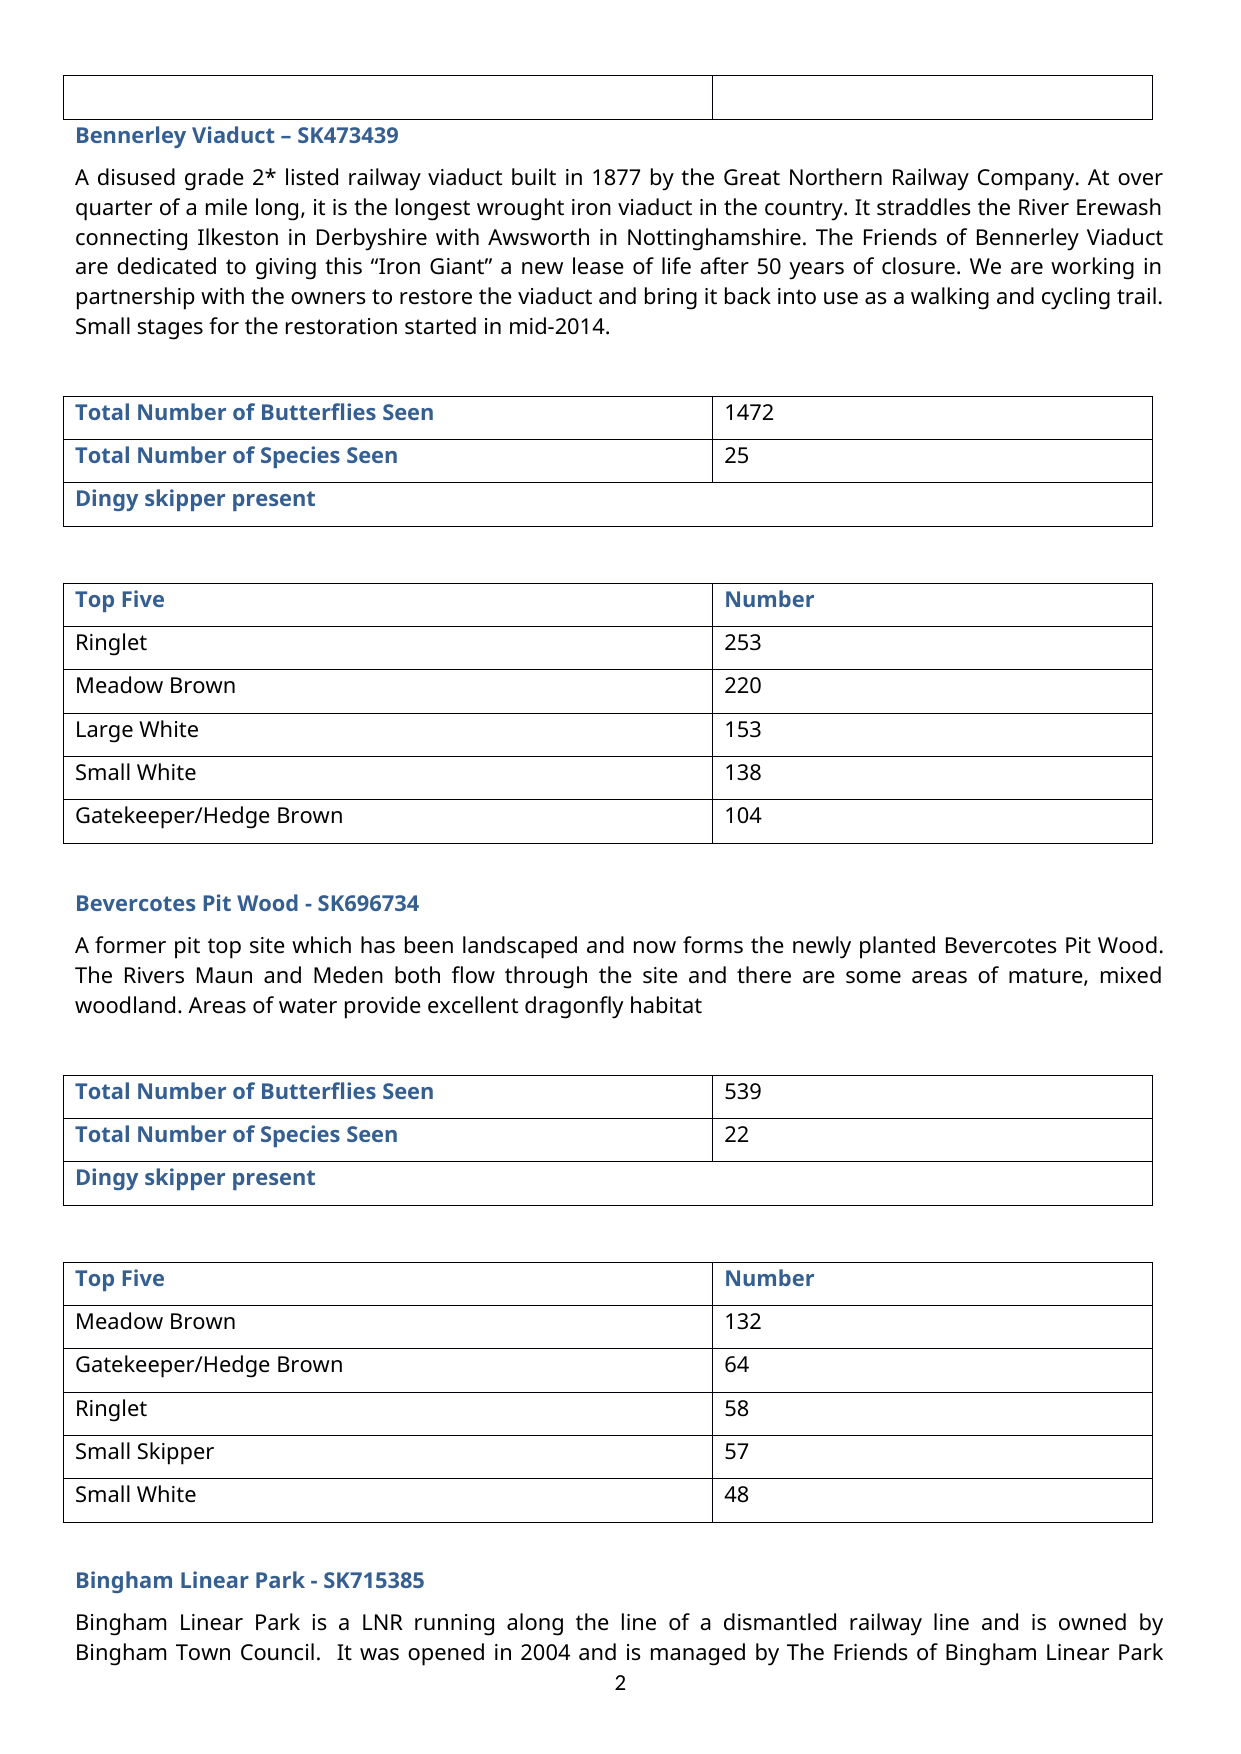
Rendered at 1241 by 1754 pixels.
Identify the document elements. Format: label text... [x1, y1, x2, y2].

table_header Total Number of Butterflies Seen [64, 397, 712, 439]
table_cell 48 [713, 1479, 1152, 1522]
table_header 539 [713, 1076, 1152, 1118]
table_cell Gatekeeper/Hedge Brown [64, 1349, 712, 1392]
text A disused grade 2* listed railway viaduct built in 1877 by the Great Northern Railway Company. At over quarter of a mile long, it is the longest wrought iron viaduct in the country. It straddles the River Erewash connecting Ilkeston in Derbyshire with Awsworth in Nottinghamshire. The Friends of Bennerley Viaduct are dedicated to giving this “Iron Giant” a new lease of life after 50 years of closure. We are working in partnership with the owners to restore the viaduct and bring it back into use as a walking and cycling trail. Small stages for the restoration started in mid-2014. [75, 162, 1165, 341]
table_cell Dingy skipper present [64, 483, 1152, 526]
table_cell 22 [713, 1119, 1152, 1161]
table_cell 138 [713, 757, 1152, 799]
subtitle Bingham Linear Park - SK715385 [75, 1565, 1165, 1595]
table_cell Meadow Brown [64, 1306, 712, 1348]
table_cell Total Number of Species Seen [64, 440, 712, 482]
text Bingham Linear Park is a LNR running along the line of a dismantled railway line and is owned by Bingham Town Council. It was opened in 2004 and is managed by The Friends of Bingham Linear Park [75, 1607, 1165, 1667]
subtitle Bennerley Viaduct – SK473439 [75, 120, 1165, 149]
table_cell Gatekeeper/Hedge Brown [64, 800, 712, 843]
table_cell Ringlet [64, 1393, 712, 1435]
table_cell Small White [64, 1479, 712, 1522]
table_cell 25 [713, 440, 1152, 482]
table_cell 132 [713, 1306, 1152, 1348]
text A former pit top site which has been landscaped and now forms the newly planted Bevercotes Pit Wood. The Rivers Maun and Meden both flow through the site and there are some areas of mature, mixed woodland. Areas of water provide excellent dragonfly habitat [75, 930, 1165, 1020]
table_cell [64, 76, 712, 119]
table_header Top Five [64, 1263, 712, 1305]
table_cell 220 [713, 670, 1152, 713]
table_cell Small Skipper [64, 1436, 712, 1478]
table_cell 104 [713, 800, 1152, 843]
table_header Total Number of Butterflies Seen [64, 1076, 712, 1118]
table_cell 253 [713, 627, 1152, 669]
table_header Number [713, 1263, 1152, 1305]
table_cell 64 [713, 1349, 1152, 1392]
table_cell Ringlet [64, 627, 712, 669]
table_header 1472 [713, 397, 1152, 439]
subtitle Bevercotes Pit Wood - SK696734 [75, 888, 1165, 918]
table_cell [713, 76, 1152, 119]
table_cell Meadow Brown [64, 670, 712, 713]
table_header Number [713, 584, 1152, 626]
table_cell Dingy skipper present [64, 1162, 1152, 1204]
table_cell Total Number of Species Seen [64, 1119, 712, 1161]
table_cell Large White [64, 714, 712, 756]
table_header Top Five [64, 584, 712, 626]
table_cell Small White [64, 757, 712, 799]
table_cell 153 [713, 714, 1152, 756]
table_cell 57 [713, 1436, 1152, 1478]
table_cell 58 [713, 1393, 1152, 1435]
